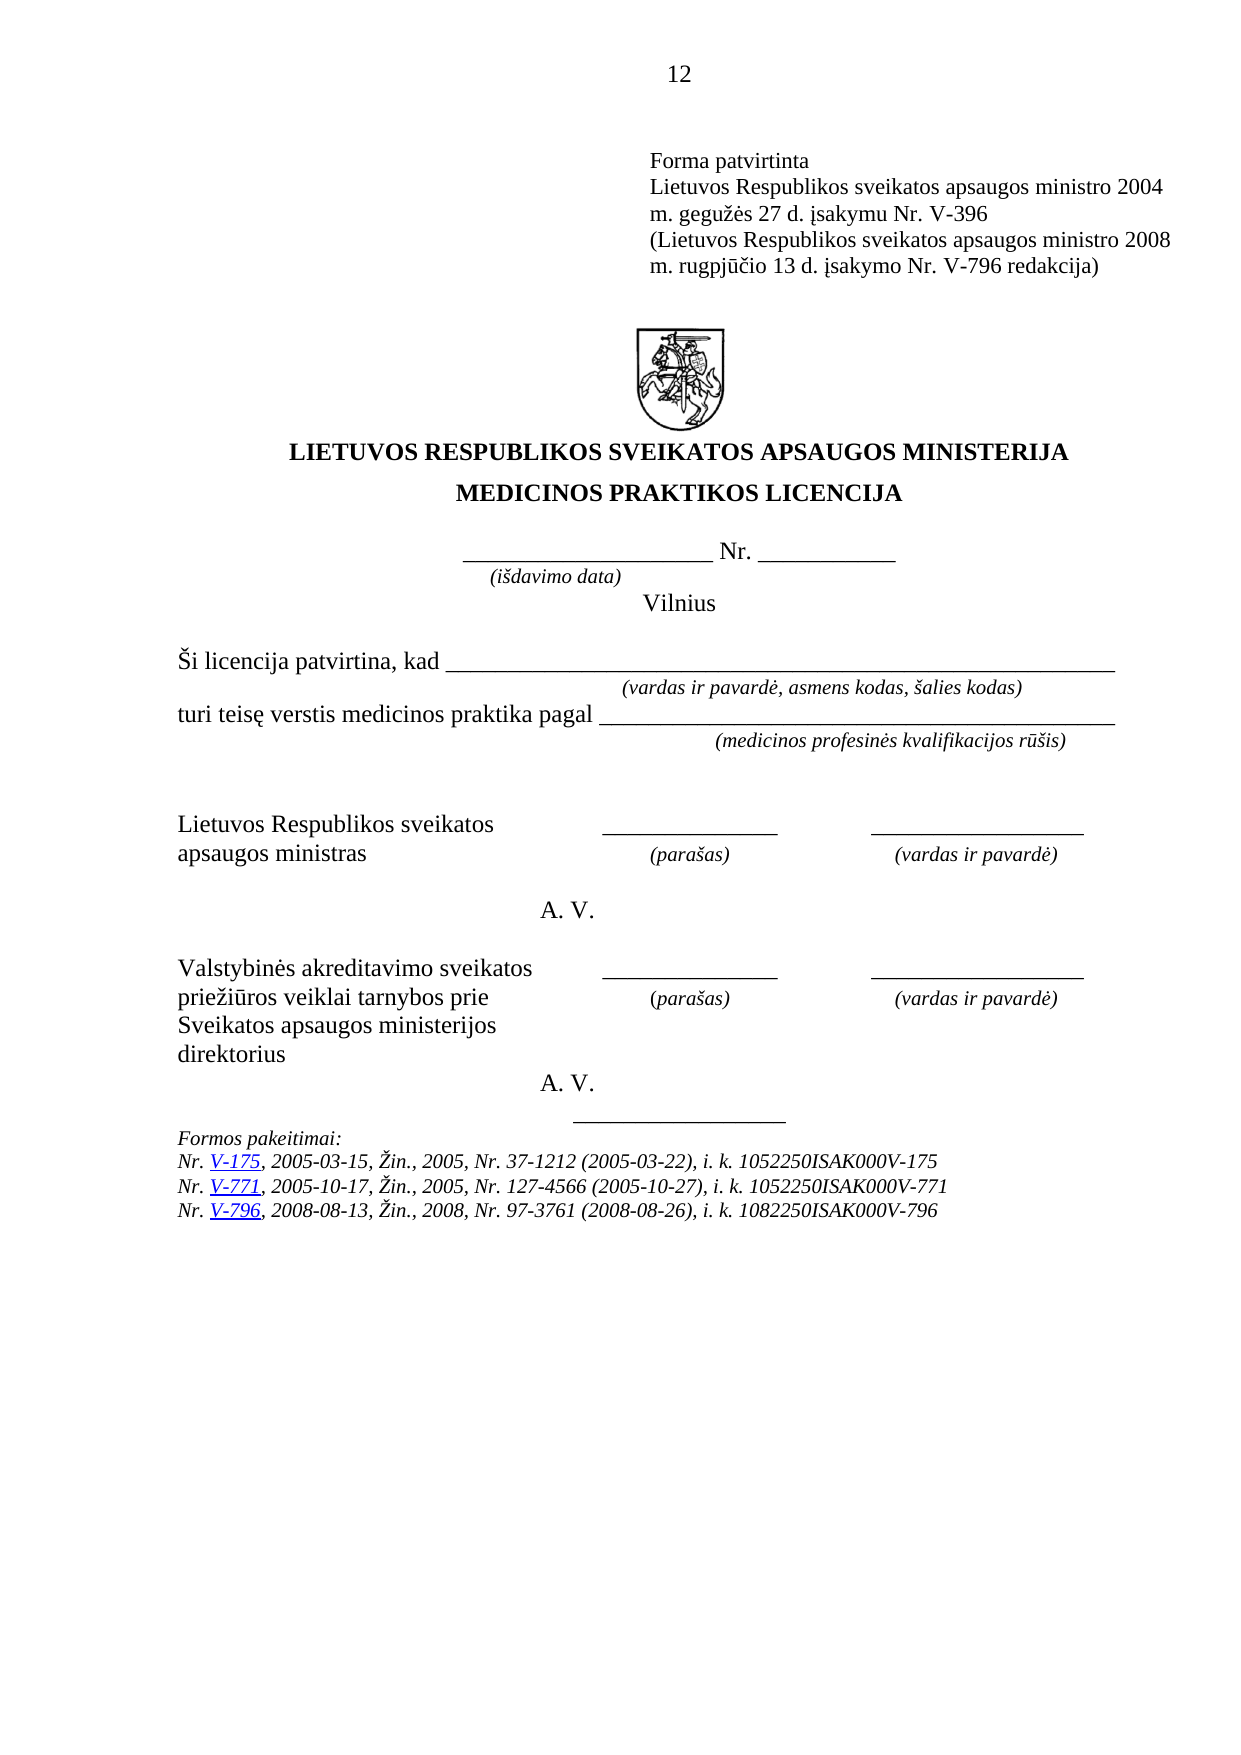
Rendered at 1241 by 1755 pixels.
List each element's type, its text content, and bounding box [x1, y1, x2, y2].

text (Lietuvos Respublikos sveikatos apsaugos ministro 2008 m. rugpjūčio 13 d. įsakymo Nr. V-796 redakcija) [649, 226, 1181, 279]
text Ši licencija patvirtina, kad [177, 646, 1181, 675]
text (medicinos profesinės kvalifikacijos rūšis) [602, 728, 1181, 752]
text Nr. V-796, 2008-08-13, Žin., 2008, Nr. 97-3761 (2008-08-26), i. k. 1082250ISAK000V-796 [177, 1198, 1181, 1222]
text (herbas) [177, 295, 1181, 437]
text (išdavimo data) [490, 564, 1181, 588]
text Nr. V-771, 2005-10-17, Žin., 2005, Nr. 127-4566 (2005-10-27), i. k. 1052250ISAK000V-771 [177, 1173, 1181, 1198]
text priežiūros veiklai tarnybos prie (parašas) (vardas ir pavardė) [177, 982, 1181, 1010]
text A. V. [540, 895, 1181, 924]
text direktorius [177, 1039, 1181, 1068]
text LIETUVOS RESPUBLIKOS SVEIKATOS APSAUGOS MINISTERIJA [177, 437, 1181, 466]
text Lietuvos Respublikos sveikatos ______________ _________________ [177, 809, 1181, 838]
text A. V. [540, 1068, 1181, 1097]
text Forma patvirtinta [649, 147, 1181, 173]
text (vardas ir pavardė, asmens kodas, šalies kodas) [465, 675, 1181, 699]
text ____________________ Nr. ___________ [177, 536, 1181, 564]
text Lietuvos Respublikos sveikatos apsaugos ministro 2004 m. gegužės 27 d. įsakymu Nr. V-396 [649, 173, 1181, 226]
text MEDICINOS PRAKTIKOS LICENCIJA [177, 478, 1181, 507]
text turi teisę verstis medicinos praktika pagal [177, 699, 1181, 728]
text _________________ [177, 1097, 1181, 1125]
text Nr. V-175, 2005-03-15, Žin., 2005, Nr. 37-1212 (2005-03-22), i. k. 1052250ISAK000V-175 [177, 1149, 1181, 1173]
text apsaugos ministras (parašas) (vardas ir pavardė) [177, 838, 1181, 867]
text Valstybinės akreditavimo sveikatos ______________ _________________ [177, 953, 1181, 982]
text Vilnius [177, 588, 1181, 617]
text Formos pakeitimai: [177, 1125, 1181, 1149]
text Sveikatos apsaugos ministerijos [177, 1010, 1181, 1039]
